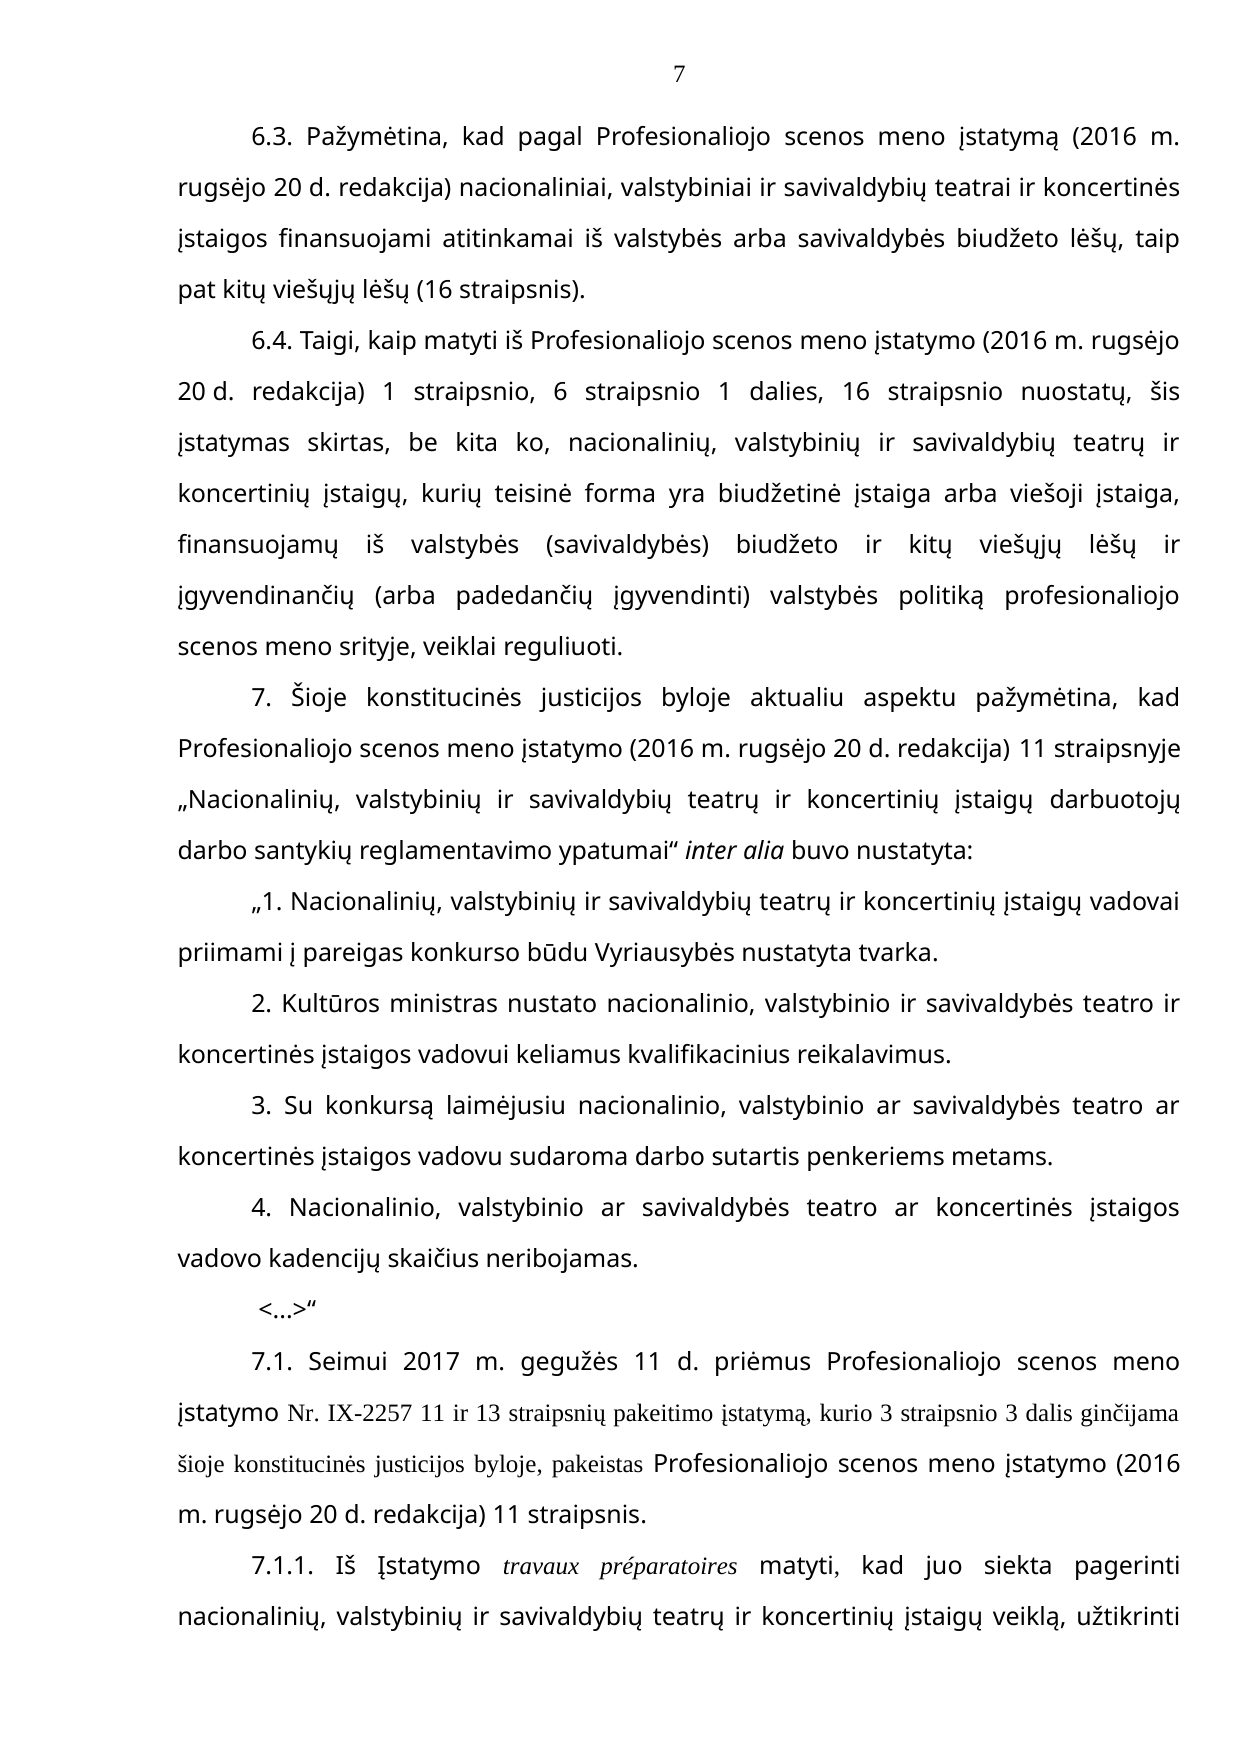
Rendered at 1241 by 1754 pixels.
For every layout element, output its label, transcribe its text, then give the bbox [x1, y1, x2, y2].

text 3. Su konkursą laimėjusiu nacionalinio, valstybinio ar savivaldybės teatro ar koncertinės įstaigos vadovu sudaroma darbo sutartis penkeriems metams. [177, 1088, 1181, 1173]
text 2. Kultūros ministras nustato nacionalinio, valstybinio ir savivaldybės teatro ir koncertinės įstaigos vadovui keliamus kvalifikacinius reikalavimus. [177, 986, 1181, 1071]
text 7.1. Seimui 2017 m. gegužės 11 d. priėmus Profesionaliojo scenos meno įstatymo Nr. IX-2257 11 ir 13 straipsnių pakeitimo įstatymą, kurio 3 straipsnio 3 dalis ginčijama šioje konstitucinės justicijos byloje, pakeistas Profesionaliojo scenos meno įstatymo (2016 m. rugsėjo 20 d. redakcija) 11 straipsnis. [177, 1343, 1181, 1530]
text 6.4. Taigi, kaip matyti iš Profesionaliojo scenos meno įstatymo (2016 m. rugsėjo 20 d. redakcija) 1 straipsnio, 6 straipsnio 1 dalies, 16 straipsnio nuostatų, šis įstatymas skirtas, be kita ko, nacionalinių, valstybinių ir savivaldybių teatrų ir koncertinių įstaigų, kurių teisinė forma yra biudžetinė įstaiga arba viešoji įstaiga, finansuojamų iš valstybės (savivaldybės) biudžeto ir kitų viešųjų lėšų ir įgyvendinančių (arba padedančių įgyvendinti) valstybės politiką profesionaliojo scenos meno srityje, veiklai reguliuoti. [177, 322, 1181, 663]
text 7. Šioje konstitucinės justicijos byloje aktualiu aspektu pažymėtina, kad Profesionaliojo scenos meno įstatymo (2016 m. rugsėjo 20 d. redakcija) 11 straipsnyje „Nacionalinių, valstybinių ir savivaldybių teatrų ir koncertinių įstaigų darbuotojų darbo santykių reglamentavimo ypatumai“ inter alia buvo nustatyta: [177, 679, 1181, 867]
text <...>“ [177, 1292, 1181, 1326]
text 4. Nacionalinio, valstybinio ar savivaldybės teatro ar koncertinės įstaigos vadovo kadencijų skaičius neribojamas. [177, 1190, 1181, 1275]
text 6.3. Pažymėtina, kad pagal Profesionaliojo scenos meno įstatymą (2016 m. rugsėjo 20 d. redakcija) nacionaliniai, valstybiniai ir savivaldybių teatrai ir koncertinės įstaigos finansuojami atitinkamai iš valstybės arba savivaldybės biudžeto lėšų, taip pat kitų viešųjų lėšų (16 straipsnis). [177, 118, 1181, 305]
text „1. Nacionalinių, valstybinių ir savivaldybių teatrų ir koncertinių įstaigų vadovai priimami į pareigas konkurso būdu Vyriausybės nustatyta tvarka. [177, 884, 1181, 969]
text 7.1.1. Iš Įstatymo travaux préparatoires matyti, kad juo siekta pagerinti nacionalinių, valstybinių ir savivaldybių teatrų ir koncertinių įstaigų veiklą, užtikrinti [177, 1547, 1181, 1632]
